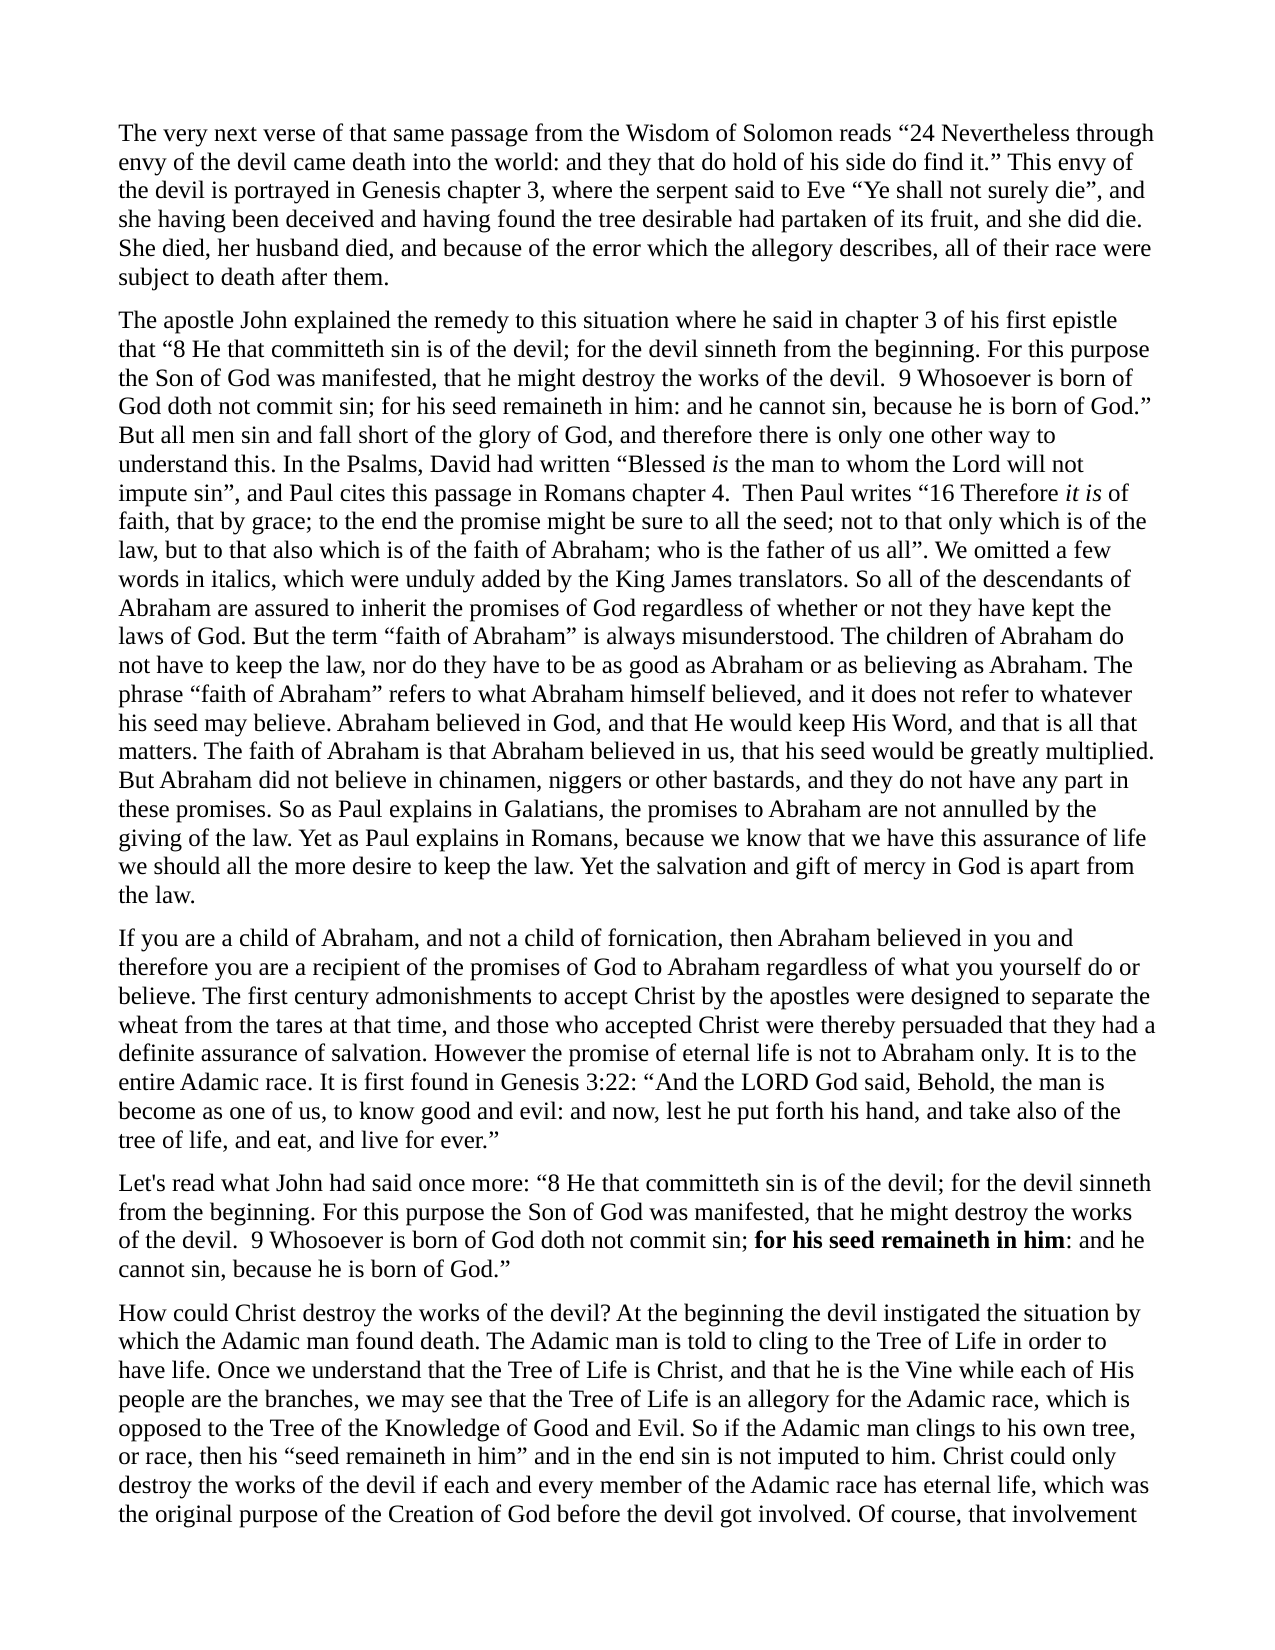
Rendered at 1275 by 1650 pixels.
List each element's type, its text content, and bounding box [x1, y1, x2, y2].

text The very next verse of that same passage from the Wisdom of Solomon reads “24 Nevertheless through envy of the devil came death into the world: and they that do hold of his side do find it.” This envy of the devil is portrayed in Genesis chapter 3, where the serpent said to Eve “Ye shall not surely die”, and she having been deceived and having found the tree desirable had partaken of its fruit, and she did die. She died, her husband died, and because of the error which the allegory describes, all of their race were subject to death after them. [118, 118, 1157, 291]
text If you are a child of Abraham, and not a child of fornication, then Abraham believed in you and therefore you are a recipient of the promises of God to Abraham regardless of what you yourself do or believe. The first century admonishments to accept Christ by the apostles were designed to separate the wheat from the tares at that time, and those who accepted Christ were thereby persuaded that they had a definite assurance of salvation. However the promise of eternal life is not to Abraham only. It is to the entire Adamic race. It is first found in Genesis 3:22: “And the LORD God said, Behold, the man is become as one of us, to know good and evil: and now, lest he put forth his hand, and take also of the tree of life, and eat, and live for ever.” [118, 923, 1157, 1153]
text The apostle John explained the remedy to this situation where he said in chapter 3 of his first epistle that “8 He that committeth sin is of the devil; for the devil sinneth from the beginning. For this purpose the Son of God was manifested, that he might destroy the works of the devil. 9 Whosoever is born of God doth not commit sin; for his seed remaineth in him: and he cannot sin, because he is born of God.” But all men sin and fall short of the glory of God, and therefore there is only one other way to understand this. In the Psalms, David had written “Blessed is the man to whom the Lord will not impute sin”, and Paul cites this passage in Romans chapter 4. Then Paul writes “16 Therefore it is of faith, that by grace; to the end the promise might be sure to all the seed; not to that only which is of the law, but to that also which is of the faith of Abraham; who is the father of us all”. We omitted a few words in italics, which were unduly added by the King James translators. So all of the descendants of Abraham are assured to inherit the promises of God regardless of whether or not they have kept the laws of God. But the term “faith of Abraham” is always misunderstood. The children of Abraham do not have to keep the law, nor do they have to be as good as Abraham or as believing as Abraham. The phrase “faith of Abraham” refers to what Abraham himself believed, and it does not refer to whatever his seed may believe. Abraham believed in God, and that He would keep His Word, and that is all that matters. The faith of Abraham is that Abraham believed in us, that his seed would be greatly multiplied. But Abraham did not believe in chinamen, niggers or other bastards, and they do not have any part in these promises. So as Paul explains in Galatians, the promises to Abraham are not annulled by the giving of the law. Yet as Paul explains in Romans, because we know that we have this assurance of life we should all the more desire to keep the law. Yet the salvation and gift of mercy in God is apart from the law. [118, 305, 1157, 909]
text How could Christ destroy the works of the devil? At the beginning the devil instigated the situation by which the Adamic man found death. The Adamic man is told to cling to the Tree of Life in order to have life. Once we understand that the Tree of Life is Christ, and that he is the Vine while each of His people are the branches, we may see that the Tree of Life is an allegory for the Adamic race, which is opposed to the Tree of the Knowledge of Good and Evil. So if the Adamic man clings to his own tree, or race, then his “seed remaineth in him” and in the end sin is not imputed to him. Christ could only destroy the works of the devil if each and every member of the Adamic race has eternal life, which was the original purpose of the Creation of God before the devil got involved. Of course, that involvement [118, 1298, 1157, 1528]
text Let's read what John had said once more: “8 He that committeth sin is of the devil; for the devil sinneth from the beginning. For this purpose the Son of God was manifested, that he might destroy the works of the devil. 9 Whosoever is born of God doth not commit sin; for his seed remaineth in him: and he cannot sin, because he is born of God.” [118, 1168, 1157, 1283]
